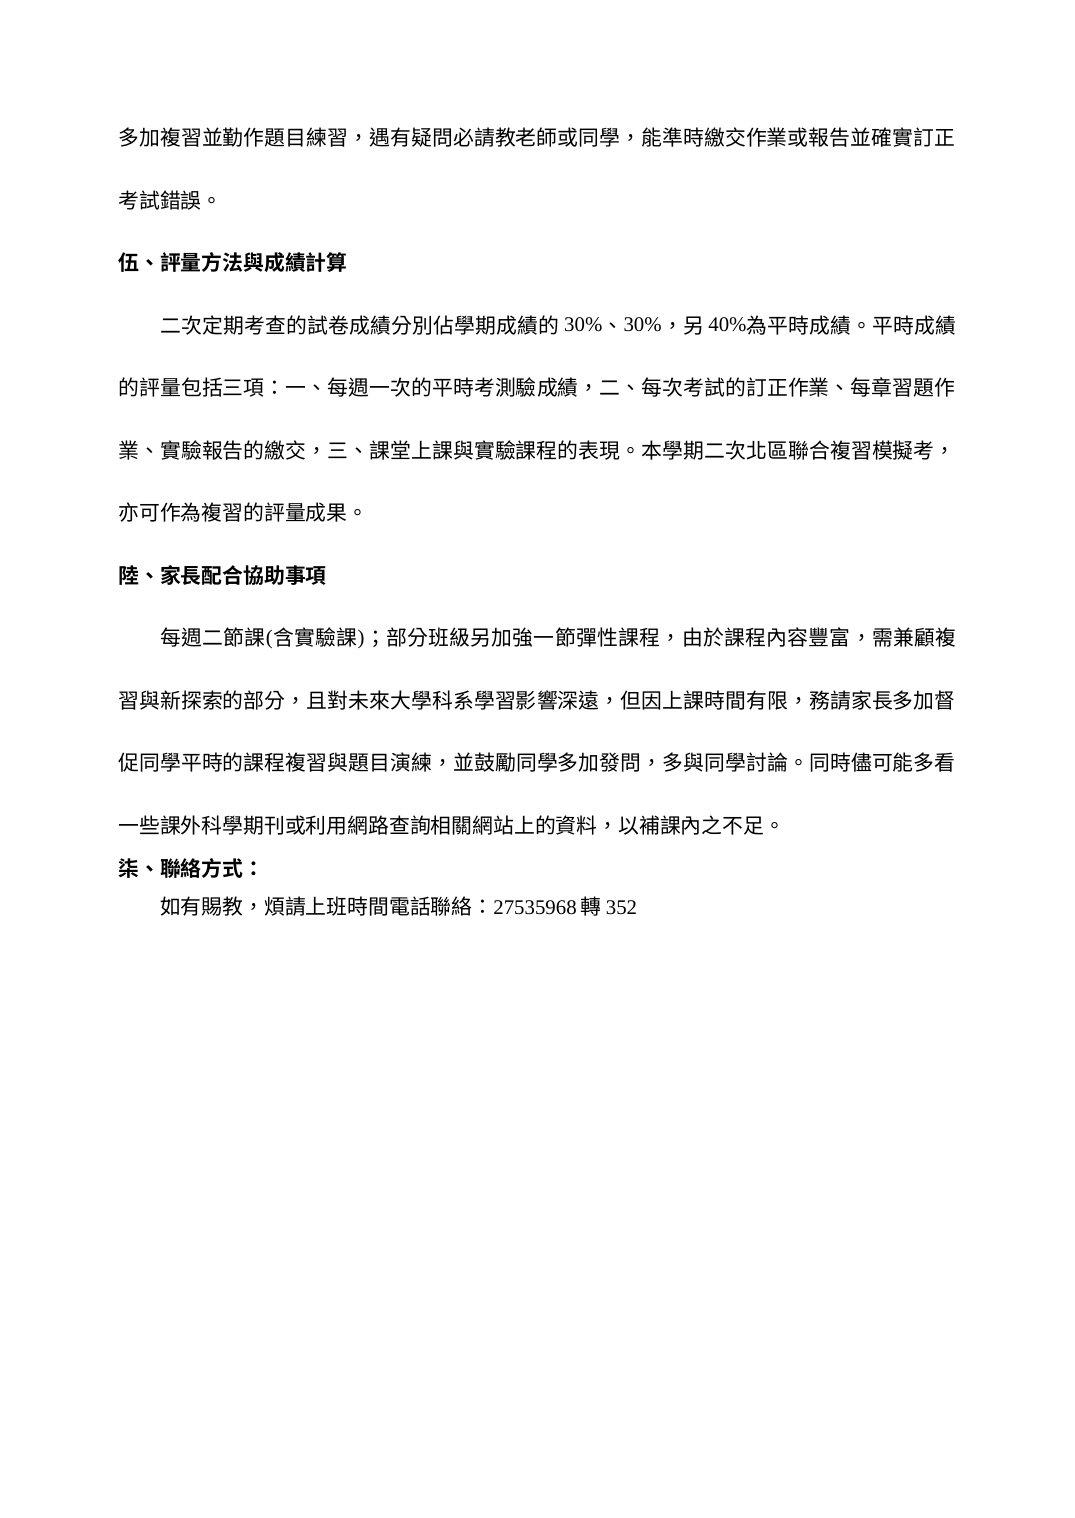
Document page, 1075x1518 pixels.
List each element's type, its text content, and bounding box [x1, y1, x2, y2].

text 二次定期考查的試卷成績分別佔學期成績的30%、30%，另40%為平時成績。平時成績的評量包括三項：一、每週一次的平時考測驗成績，二、每次考試的訂正作業、每章習題作業、實驗報告的繳交，三、課堂上課與實驗課程的表現。本學期二次北區聯合複習模擬考，亦可作為複習的評量成果。 [118, 283, 957, 533]
text 如有賜教，煩請上班時間電話聯絡：27535968轉352 [118, 883, 957, 920]
text 伍、評量方法與成績計算 [118, 220, 957, 283]
text 多加複習並勤作題目練習，遇有疑問必請教老師或同學，能準時繳交作業或報告並確實訂正考試錯誤。 [118, 95, 957, 220]
text 陸、家長配合協助事項 [118, 533, 957, 595]
text 柒、聯絡方式： [118, 845, 957, 883]
text 每週二節課(含實驗課)；部分班級另加強一節彈性課程，由於課程內容豐富，需兼顧複習與新探索的部分，且對未來大學科系學習影響深遠，但因上課時間有限，務請家長多加督促同學平時的課程複習與題目演練，並鼓勵同學多加發問，多與同學討論。同時儘可能多看一些課外科學期刊或利用網路查詢相關網站上的資料，以補課內之不足。 [118, 595, 957, 845]
